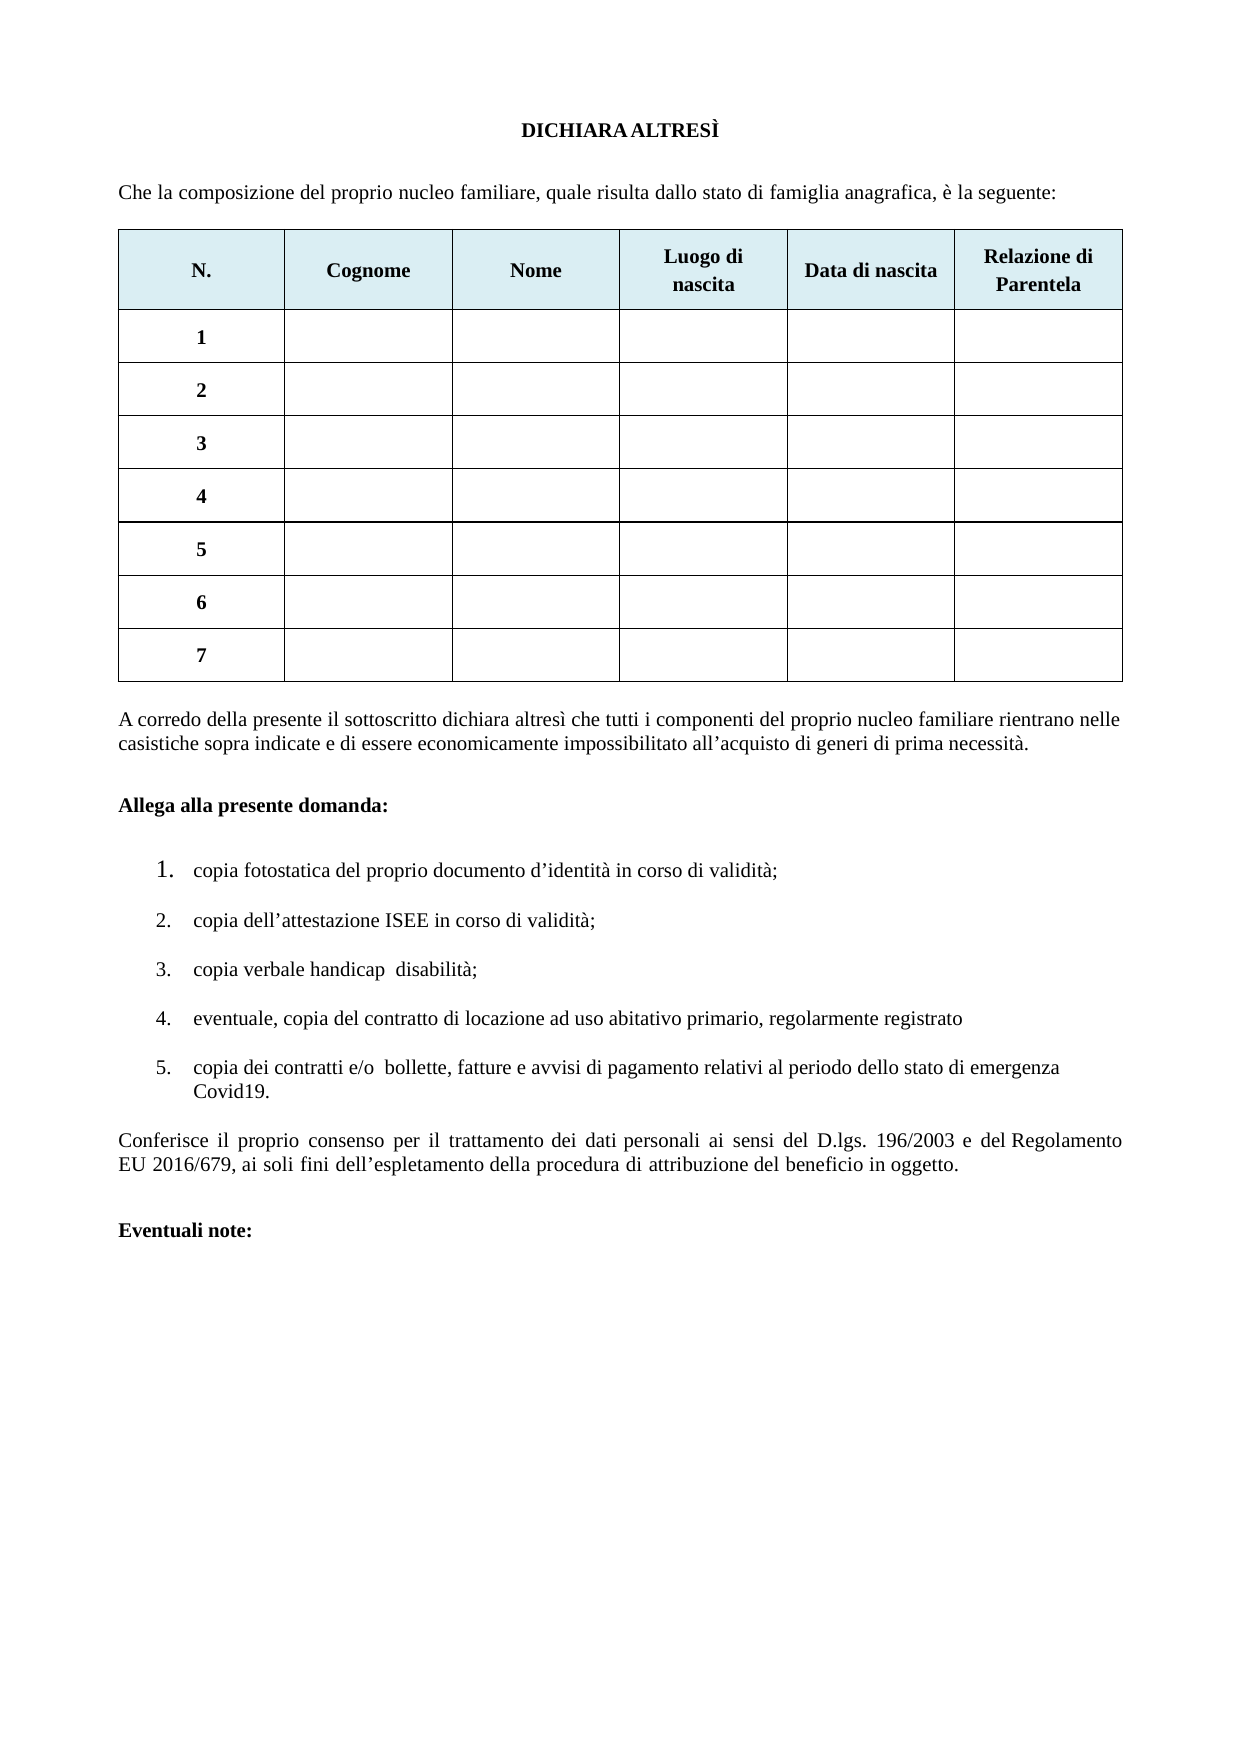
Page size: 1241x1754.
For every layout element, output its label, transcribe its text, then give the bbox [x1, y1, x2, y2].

table_cell [285, 469, 452, 521]
table_cell 4 [119, 469, 284, 521]
table_cell [453, 416, 619, 468]
table_cell [620, 363, 787, 415]
table_cell 1 [119, 310, 284, 362]
table_cell 3 [119, 416, 284, 468]
table_cell [453, 310, 619, 362]
table_header Nome [453, 230, 619, 309]
table_cell [453, 469, 619, 521]
table_cell [955, 629, 1122, 681]
table_cell [453, 576, 619, 628]
table_cell [285, 363, 452, 415]
table_cell 7 [119, 629, 284, 681]
table_cell 2 [119, 363, 284, 415]
text Che la composizione del proprio nucleo familiare, quale risulta dallo stato di famiglia anagrafica, è la seguente: [118, 180, 1122, 204]
table_header Data di nascita [788, 230, 954, 309]
table_cell [788, 416, 954, 468]
table_cell [955, 469, 1122, 521]
list copia verbale handicap disabilità; [156, 957, 1122, 981]
table_cell 6 [119, 576, 284, 628]
text A corredo della presente il sottoscritto dichiara altresì che tutti i componenti del proprio nucleo familiare rientrano nelle casistiche sopra indicate e di essere economicamente impossibilitato all’acquisto di generi di prima necessità. [118, 707, 1122, 755]
list copia fotostatica del proprio documento d’identità in corso di validità; [156, 854, 1122, 883]
list eventuale, copia del contratto di locazione ad uso abitativo primario, regolarmente registrato [156, 1006, 1122, 1030]
table_cell [955, 310, 1122, 362]
table_cell [955, 416, 1122, 468]
list copia dell’attestazione ISEE in corso di validità; [156, 908, 1122, 932]
table_header N. [119, 230, 284, 309]
list copia dei contratti e/o bollette, fatture e avvisi di pagamento relativi al periodo dello stato di emergenza Covid19. [156, 1055, 1122, 1103]
table_cell [285, 523, 452, 574]
table_cell [788, 523, 954, 574]
table_cell [453, 523, 619, 574]
table_cell [620, 576, 787, 628]
text Eventuali note: [118, 1214, 1122, 1244]
table_cell [955, 363, 1122, 415]
table_cell [955, 523, 1122, 574]
text DICHIARA ALTRESÌ [118, 118, 1122, 142]
table_cell [788, 469, 954, 521]
table_cell [788, 363, 954, 415]
table_cell [453, 363, 619, 415]
table_cell [620, 523, 787, 574]
table_cell [620, 469, 787, 521]
table_cell [620, 310, 787, 362]
text Conferisce il proprio consenso per il trattamento dei dati personali ai sensi del D.lgs. 196/2003 e del Regolamento EU 2016/679, ai soli fini dell’espletamento della procedura di attribuzione del beneficio in oggetto. [118, 1128, 1122, 1176]
table_header Cognome [285, 230, 452, 309]
table_cell [620, 629, 787, 681]
table_header Luogo di nascita [620, 230, 787, 309]
table_header Relazione di Parentela [955, 230, 1122, 309]
table_cell [285, 416, 452, 468]
text Allega alla presente domanda: [118, 792, 1122, 817]
table_cell [788, 310, 954, 362]
table_cell 5 [119, 523, 284, 574]
table_cell [788, 629, 954, 681]
table_cell [453, 629, 619, 681]
table_cell [285, 576, 452, 628]
table_cell [285, 629, 452, 681]
table_cell [620, 416, 787, 468]
table_cell [955, 576, 1122, 628]
table_cell [788, 576, 954, 628]
table_cell [285, 310, 452, 362]
